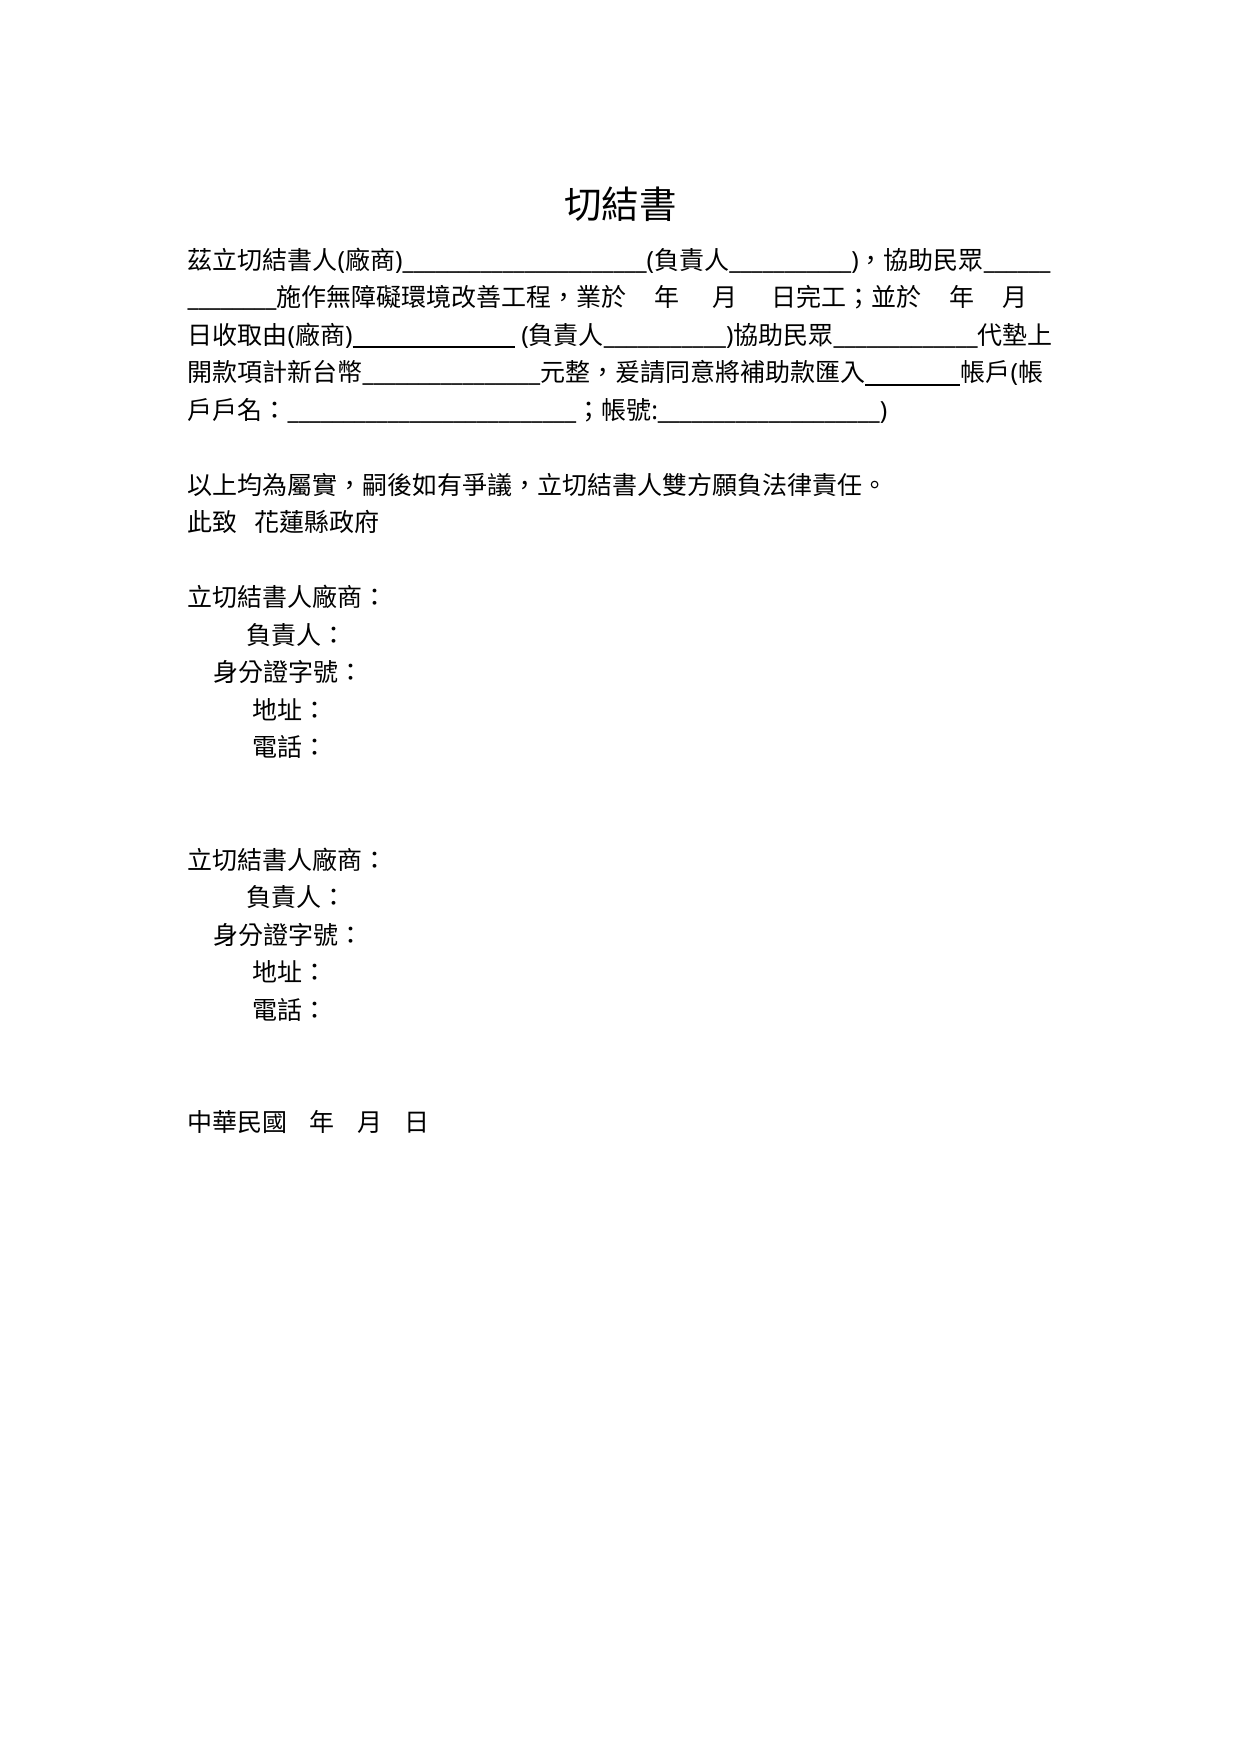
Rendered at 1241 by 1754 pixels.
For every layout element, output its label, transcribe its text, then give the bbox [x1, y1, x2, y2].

text 地址： [187, 952, 1053, 989]
text 負責人： [187, 877, 1053, 914]
text 以上均為屬實，嗣後如有爭議，立切結書人雙方願負法律責任。 [187, 464, 1053, 502]
text 立切結書人廠商： [187, 577, 1053, 614]
text 身分證字號： [187, 652, 1053, 689]
text 負責人： [187, 614, 1053, 652]
text 茲立切結書人(廠商)______________________(負責人___________)，協助民眾______________施作無障礙環境改善工程，業於 年 月 日完工；並於 年 月 日收取由(廠商) (負責人___________)協助民眾_____________代墊上開款項計新台幣________________元整，爰請同意將補助款匯入 帳戶(帳戶戶名：__________________________；帳號:____________________) [187, 239, 1053, 427]
text 電話： [187, 727, 1053, 764]
text 電話： [187, 989, 1053, 1027]
text 立切結書人廠商： [187, 839, 1053, 877]
text 地址： [187, 689, 1053, 727]
text 身分證字號： [187, 914, 1053, 952]
text 此致 花蓮縣政府 [187, 502, 1053, 539]
text 切結書 [187, 164, 1053, 239]
text 中華民國 年 月 日 [187, 1102, 1053, 1139]
